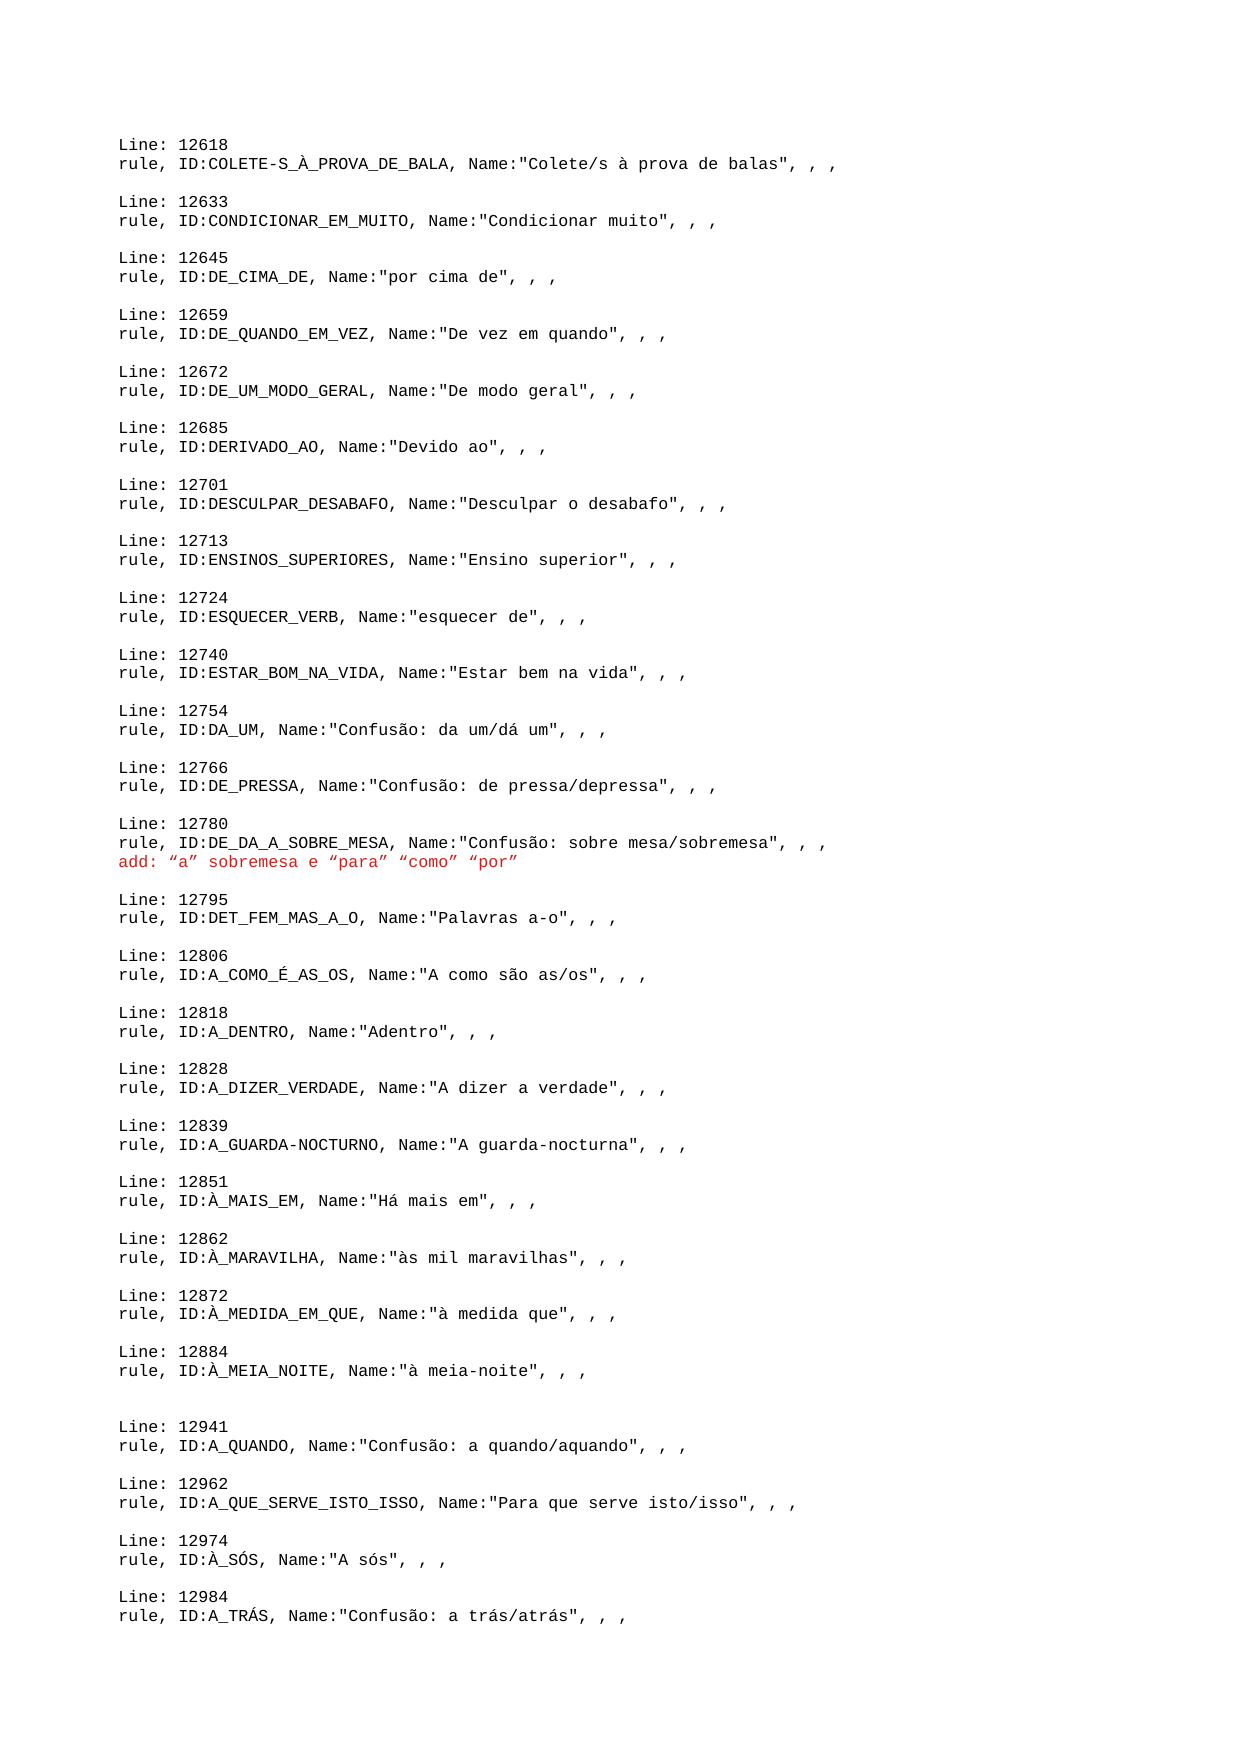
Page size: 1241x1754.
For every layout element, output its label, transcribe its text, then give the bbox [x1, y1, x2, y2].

text Line: 12884 [118, 1344, 1122, 1362]
text Line: 12645 [118, 250, 1122, 269]
text rule, ID:À_MEIA_NOITE, Name:"à meia-noite", , , [118, 1362, 1122, 1381]
text rule, ID:À_SÓS, Name:"A sós", , , [118, 1551, 1122, 1570]
text Line: 12941 [118, 1419, 1122, 1438]
text Line: 12672 [118, 363, 1122, 382]
text Line: 12962 [118, 1476, 1122, 1494]
text Line: 12724 [118, 589, 1122, 608]
text Line: 12818 [118, 1004, 1122, 1023]
text Line: 12862 [118, 1231, 1122, 1249]
text rule, ID:CONDICIONAR_EM_MUITO, Name:"Condicionar muito", , , [118, 212, 1122, 231]
text Line: 12685 [118, 420, 1122, 439]
text rule, ID:A_DIZER_VERDADE, Name:"A dizer a verdade", , , [118, 1080, 1122, 1098]
text rule, ID:DA_UM, Name:"Confusão: da um/dá um", , , [118, 721, 1122, 740]
text rule, ID:À_MARAVILHA, Name:"às mil maravilhas", , , [118, 1249, 1122, 1268]
text Line: 12806 [118, 948, 1122, 967]
text Line: 12659 [118, 307, 1122, 326]
text rule, ID:A_GUARDA-NOCTURNO, Name:"A guarda-nocturna", , , [118, 1136, 1122, 1155]
text Line: 12839 [118, 1117, 1122, 1136]
text Line: 12713 [118, 533, 1122, 552]
text rule, ID:A_TRÁS, Name:"Confusão: a trás/atrás", , , [118, 1608, 1122, 1626]
text Line: 12872 [118, 1287, 1122, 1306]
text Line: 12701 [118, 476, 1122, 495]
text rule, ID:A_COMO_É_AS_OS, Name:"A como são as/os", , , [118, 967, 1122, 985]
text rule, ID:DET_FEM_MAS_A_O, Name:"Palavras a-o", , , [118, 910, 1122, 929]
text Line: 12828 [118, 1061, 1122, 1080]
text rule, ID:DERIVADO_AO, Name:"Devido ao", , , [118, 439, 1122, 457]
text rule, ID:DE_UM_MODO_GERAL, Name:"De modo geral", , , [118, 382, 1122, 401]
text Line: 12795 [118, 891, 1122, 910]
text rule, ID:DESCULPAR_DESABAFO, Name:"Desculpar o desabafo", , , [118, 495, 1122, 514]
text Line: 12740 [118, 646, 1122, 665]
text Line: 12618 [118, 137, 1122, 156]
text Line: 12984 [118, 1589, 1122, 1608]
text Line: 12780 [118, 816, 1122, 834]
text rule, ID:DE_PRESSA, Name:"Confusão: de pressa/depressa", , , [118, 778, 1122, 797]
text rule, ID:DE_QUANDO_EM_VEZ, Name:"De vez em quando", , , [118, 326, 1122, 344]
text rule, ID:DE_DA_A_SOBRE_MESA, Name:"Confusão: sobre mesa/sobremesa", , , [118, 834, 1122, 853]
text rule, ID:A_DENTRO, Name:"Adentro", , , [118, 1023, 1122, 1042]
text rule, ID:DE_CIMA_DE, Name:"por cima de", , , [118, 269, 1122, 288]
text Line: 12754 [118, 703, 1122, 721]
text Line: 12766 [118, 759, 1122, 778]
text rule, ID:A_QUE_SERVE_ISTO_ISSO, Name:"Para que serve isto/isso", , , [118, 1494, 1122, 1513]
text rule, ID:À_MEDIDA_EM_QUE, Name:"à medida que", , , [118, 1306, 1122, 1325]
text rule, ID:ESTAR_BOM_NA_VIDA, Name:"Estar bem na vida", , , [118, 665, 1122, 684]
text rule, ID:A_QUANDO, Name:"Confusão: a quando/aquando", , , [118, 1438, 1122, 1457]
text Line: 12974 [118, 1532, 1122, 1551]
text add: “a” sobremesa e “para” “como” “por” [118, 853, 1122, 872]
text Line: 12633 [118, 193, 1122, 212]
text rule, ID:COLETE-S_À_PROVA_DE_BALA, Name:"Colete/s à prova de balas", , , [118, 156, 1122, 175]
text rule, ID:À_MAIS_EM, Name:"Há mais em", , , [118, 1193, 1122, 1212]
text rule, ID:ESQUECER_VERB, Name:"esquecer de", , , [118, 608, 1122, 627]
text Line: 12851 [118, 1174, 1122, 1193]
text rule, ID:ENSINOS_SUPERIORES, Name:"Ensino superior", , , [118, 552, 1122, 571]
